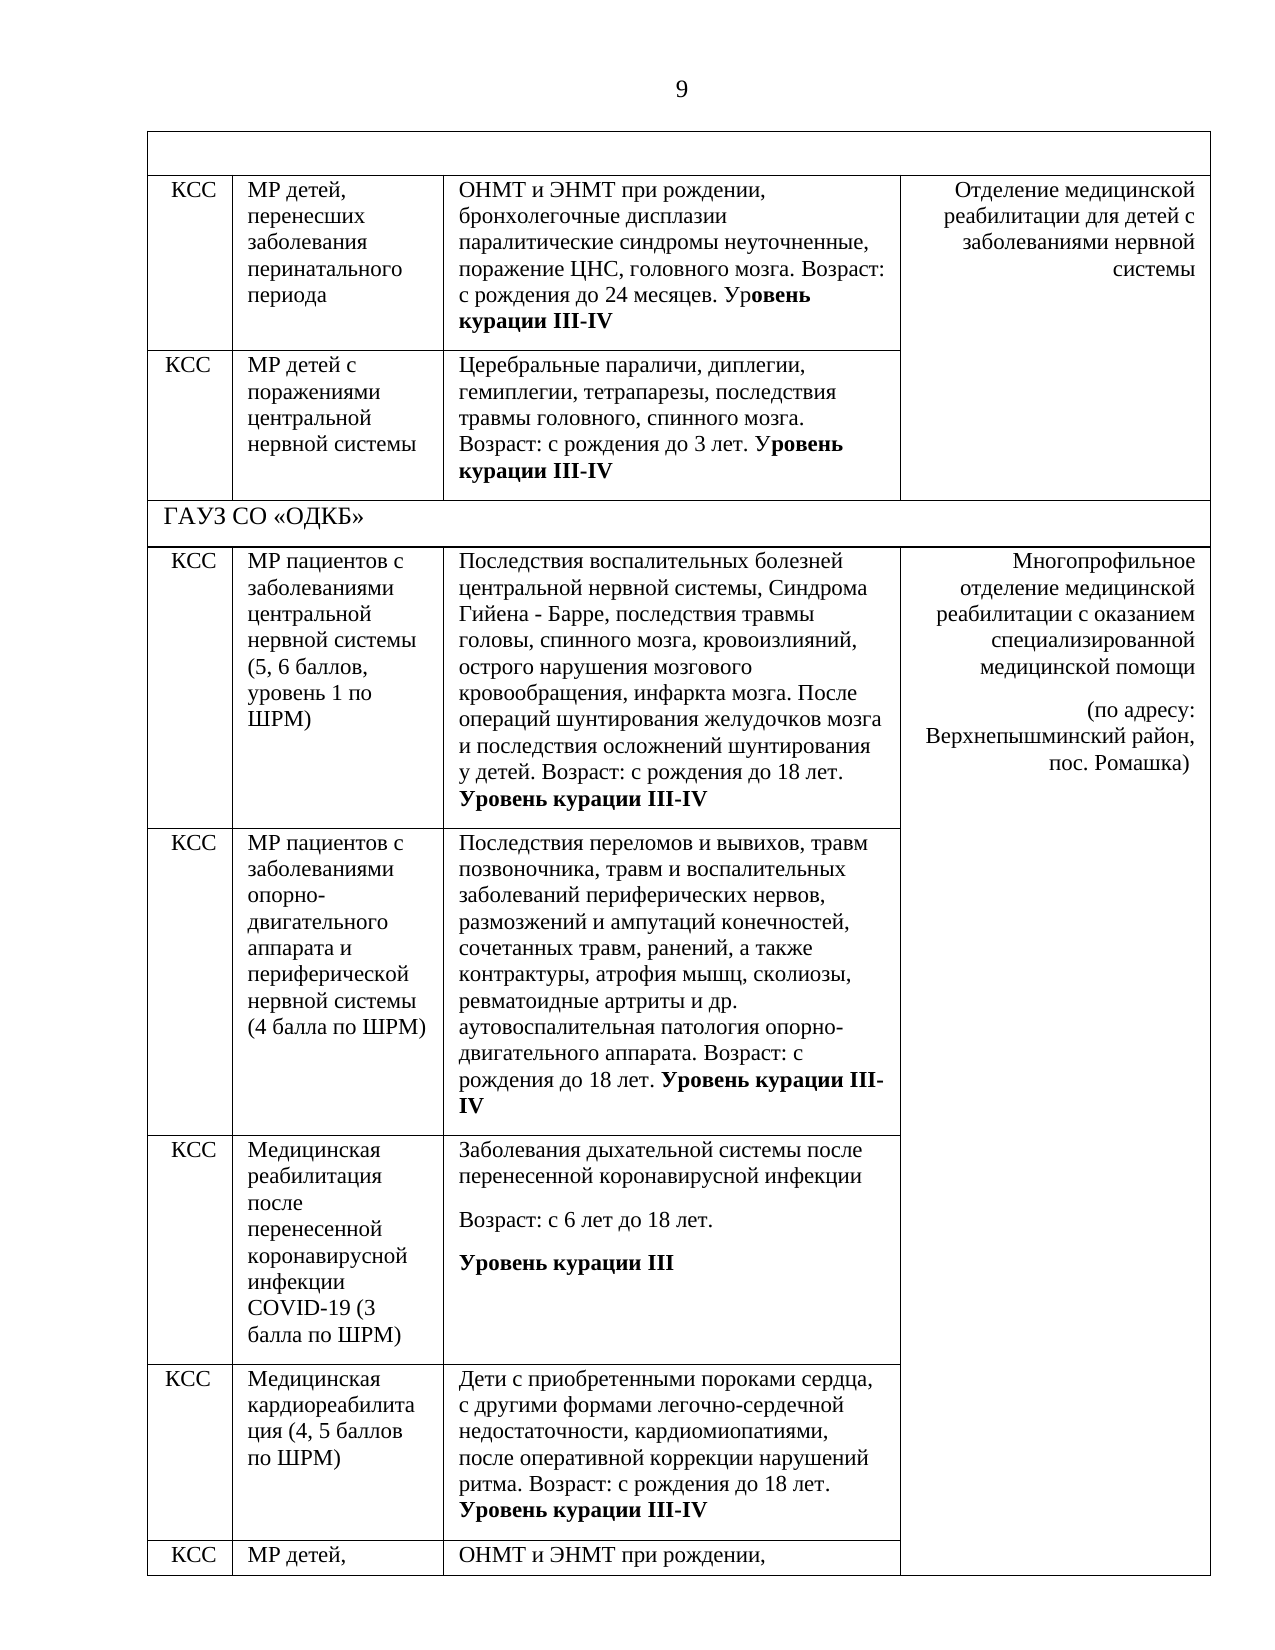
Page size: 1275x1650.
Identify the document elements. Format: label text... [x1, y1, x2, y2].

table_cell МР детей, [233, 1541, 443, 1575]
table_cell КСС [148, 351, 232, 500]
table_cell МР детей, перенесших заболевания перинатального периода [233, 176, 443, 350]
table_cell МР детей с поражениями центральной нервной системы [233, 351, 443, 500]
table_cell Медицинская реабилитация после перенесенной коронавирусной инфекции COVID-19 (3 балла по ШРМ) [233, 1136, 443, 1364]
table_cell КСС [148, 176, 232, 350]
table_cell МР пациентов с заболеваниями центральной нервной системы (5, 6 баллов, уровень 1 по ШРМ) [233, 548, 443, 828]
table_cell ОНМТ и ЭНМТ при рождении, бронхолегочные дисплазии паралитические синдромы неуточненные, поражение ЦНС, головного мозга. Возраст: с рождения до 24 месяцев. Уровень курации III-IV [444, 176, 900, 350]
table_cell Отделение медицинской реабилитации для детей с заболеваниями нервной системы [901, 176, 1210, 500]
table_cell ОНМТ и ЭНМТ при рождении, [444, 1541, 900, 1575]
table_cell Заболевания дыхательной системы после перенесенной коронавирусной инфекции Возраст: с 6 лет до 18 лет. Уровень курации III [444, 1136, 900, 1364]
table_cell КСС [148, 548, 232, 828]
table_cell [148, 132, 1210, 174]
table_cell КСС [148, 829, 232, 1135]
table_cell Многопрофильное отделение медицинской реабилитации с оказанием специализированной медицинской помощи (по адресу: Верхнепышминский район, пос. Ромашка) [901, 548, 1210, 1575]
table_cell Медицинская кардиореабилитация (4, 5 баллов по ШРМ) [233, 1365, 443, 1539]
table_cell ГАУЗ СО «ОДКБ» [148, 501, 1210, 546]
table_cell Последствия воспалительных болезней центральной нервной системы, Синдрома Гийена - Барре, последствия травмы головы, спинного мозга, кровоизлияний, острого нарушения мозгового кровообращения, инфаркта мозга. После операций шунтирования желудочков мозга и последствия осложнений шунтирования у детей. Возраст: с рождения до 18 лет. Уровень курации III-IV [444, 548, 900, 828]
table_cell Дети с приобретенными пороками сердца, с другими формами легочно-сердечной недостаточности, кардиомиопатиями, после оперативной коррекции нарушений ритма. Возраст: с рождения до 18 лет. Уровень курации III-IV [444, 1365, 900, 1539]
table_cell КСС [148, 1365, 232, 1539]
table_cell МР пациентов с заболеваниями опорно-двигательного аппарата и периферической нервной системы (4 балла по ШРМ) [233, 829, 443, 1135]
table_cell КСС [148, 1541, 232, 1575]
table_cell Церебральные параличи, диплегии, гемиплегии, тетрапарезы, последствия травмы головного, спинного мозга. Возраст: с рождения до 3 лет. Уровень курации III-IV [444, 351, 900, 500]
table_cell Последствия переломов и вывихов, травм позвоночника, травм и воспалительных заболеваний периферических нервов, размозжений и ампутаций конечностей, сочетанных травм, ранений, а также контрактуры, атрофия мышц, сколиозы, ревматоидные артриты и др. аутовоспалительная патология опорно-двигательного аппарата. Возраст: с рождения до 18 лет. Уровень курации III-IV [444, 829, 900, 1135]
table_cell КСС [148, 1136, 232, 1364]
